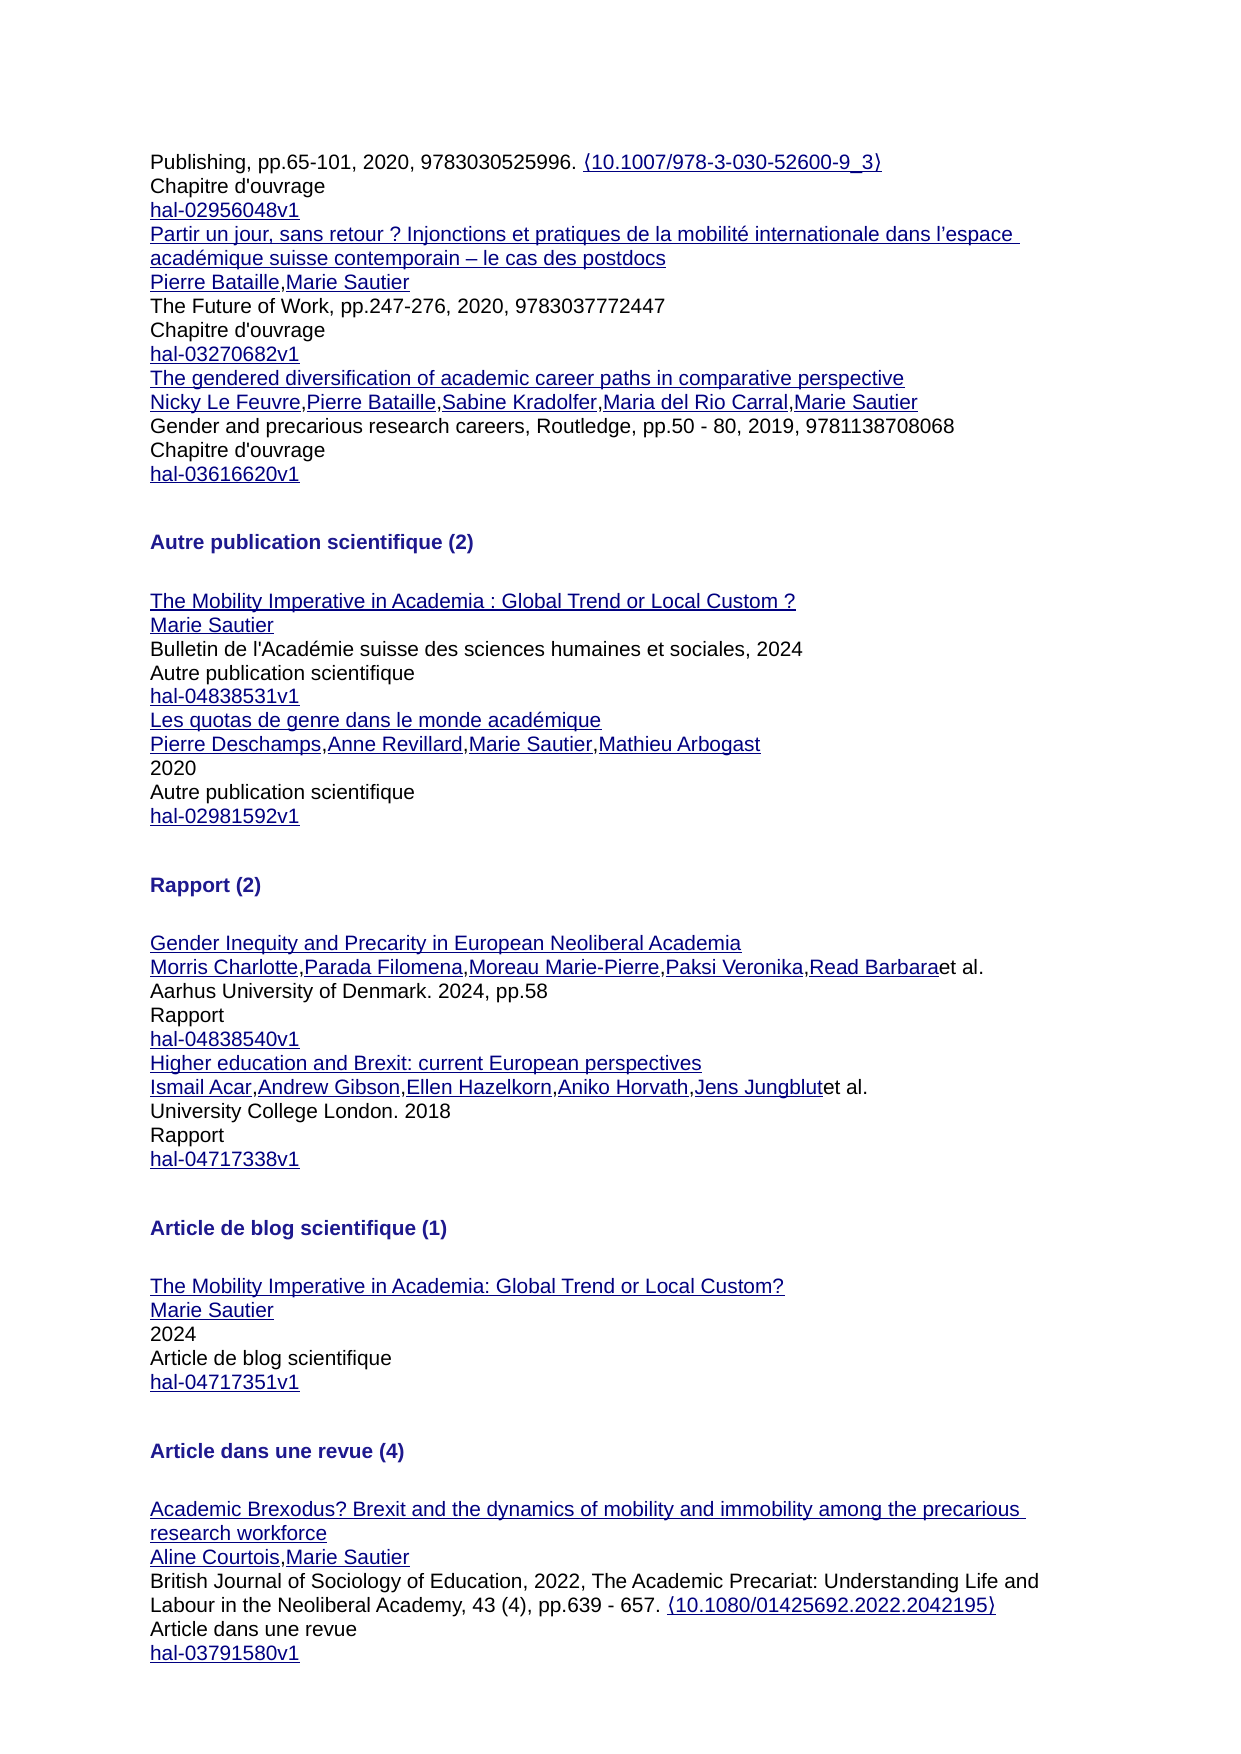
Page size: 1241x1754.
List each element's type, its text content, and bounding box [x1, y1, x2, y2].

table_cell The gendered diversification of academic career paths in comparative perspective Nicky Le Feuvre,Pierre Bataille,Sabine Kradolfer,Maria del Rio Carral,Marie Sautier Gender and precarious research careers, Routledge, pp.50 - 80, 2019, 9781138708068 Chapitre d'ouvrage hal-03616620v1 [150, 366, 1090, 485]
table_header Gender Inequity and Precarity in European Neoliberal Academia Morris Charlotte,Parada Filomena,Moreau Marie-Pierre,Paksi Veronika,Read Barbaraet al. Aarhus University of Denmark. 2024, pp.58 Rapport hal-04838540v1 [150, 931, 1090, 1051]
subtitle Rapport (2) [150, 873, 1090, 897]
table_cell Higher education and Brexit: current European perspectives Ismail Acar,Andrew Gibson,Ellen Hazelkorn,Aniko Horvath,Jens Jungblutet al. University College London. 2018 Rapport hal-04717338v1 [150, 1051, 1090, 1171]
table_cell Les quotas de genre dans le monde académique Pierre Deschamps,Anne Revillard,Marie Sautier,Mathieu Arbogast 2020 Autre publication scientifique hal-02981592v1 [150, 708, 1090, 828]
table_header The Mobility Imperative in Academia: Global Trend or Local Custom? Marie Sautier 2024 Article de blog scientifique hal-04717351v1 [150, 1274, 1090, 1394]
table_header The Mobility Imperative in Academia : Global Trend or Local Custom ? Marie Sautier Bulletin de l'Académie suisse des sciences humaines et sociales, 2024 Autre publication scientifique hal-04838531v1 [150, 589, 1090, 708]
subtitle Autre publication scientifique (2) [150, 530, 1090, 554]
table_header Academic Brexodus? Brexit and the dynamics of mobility and immobility among the precarious research workforce Aline Courtois,Marie Sautier British Journal of Sociology of Education, 2022, The Academic Precariat: Understanding Life and Labour in the Neoliberal Academy, 43 (4), pp.639 - 657. ⟨10.1080/01425692.2022.2042195⟩ Article dans une revue hal-03791580v1 [150, 1497, 1090, 1664]
table_cell Partir un jour, sans retour ? Injonctions et pratiques de la mobilité internationale dans l’espace académique suisse contemporain – le cas des postdocs Pierre Bataille,Marie Sautier The Future of Work, pp.247-276, 2020, 9783037772447 Chapitre d'ouvrage hal-03270682v1 [150, 222, 1090, 366]
table_cell Publishing, pp.65-101, 2020, 9783030525996. ⟨10.1007/978-3-030-52600-9_3⟩ Chapitre d'ouvrage hal-02956048v1 [150, 150, 1090, 222]
subtitle Article de blog scientifique (1) [150, 1216, 1090, 1239]
subtitle Article dans une revue (4) [150, 1438, 1090, 1462]
